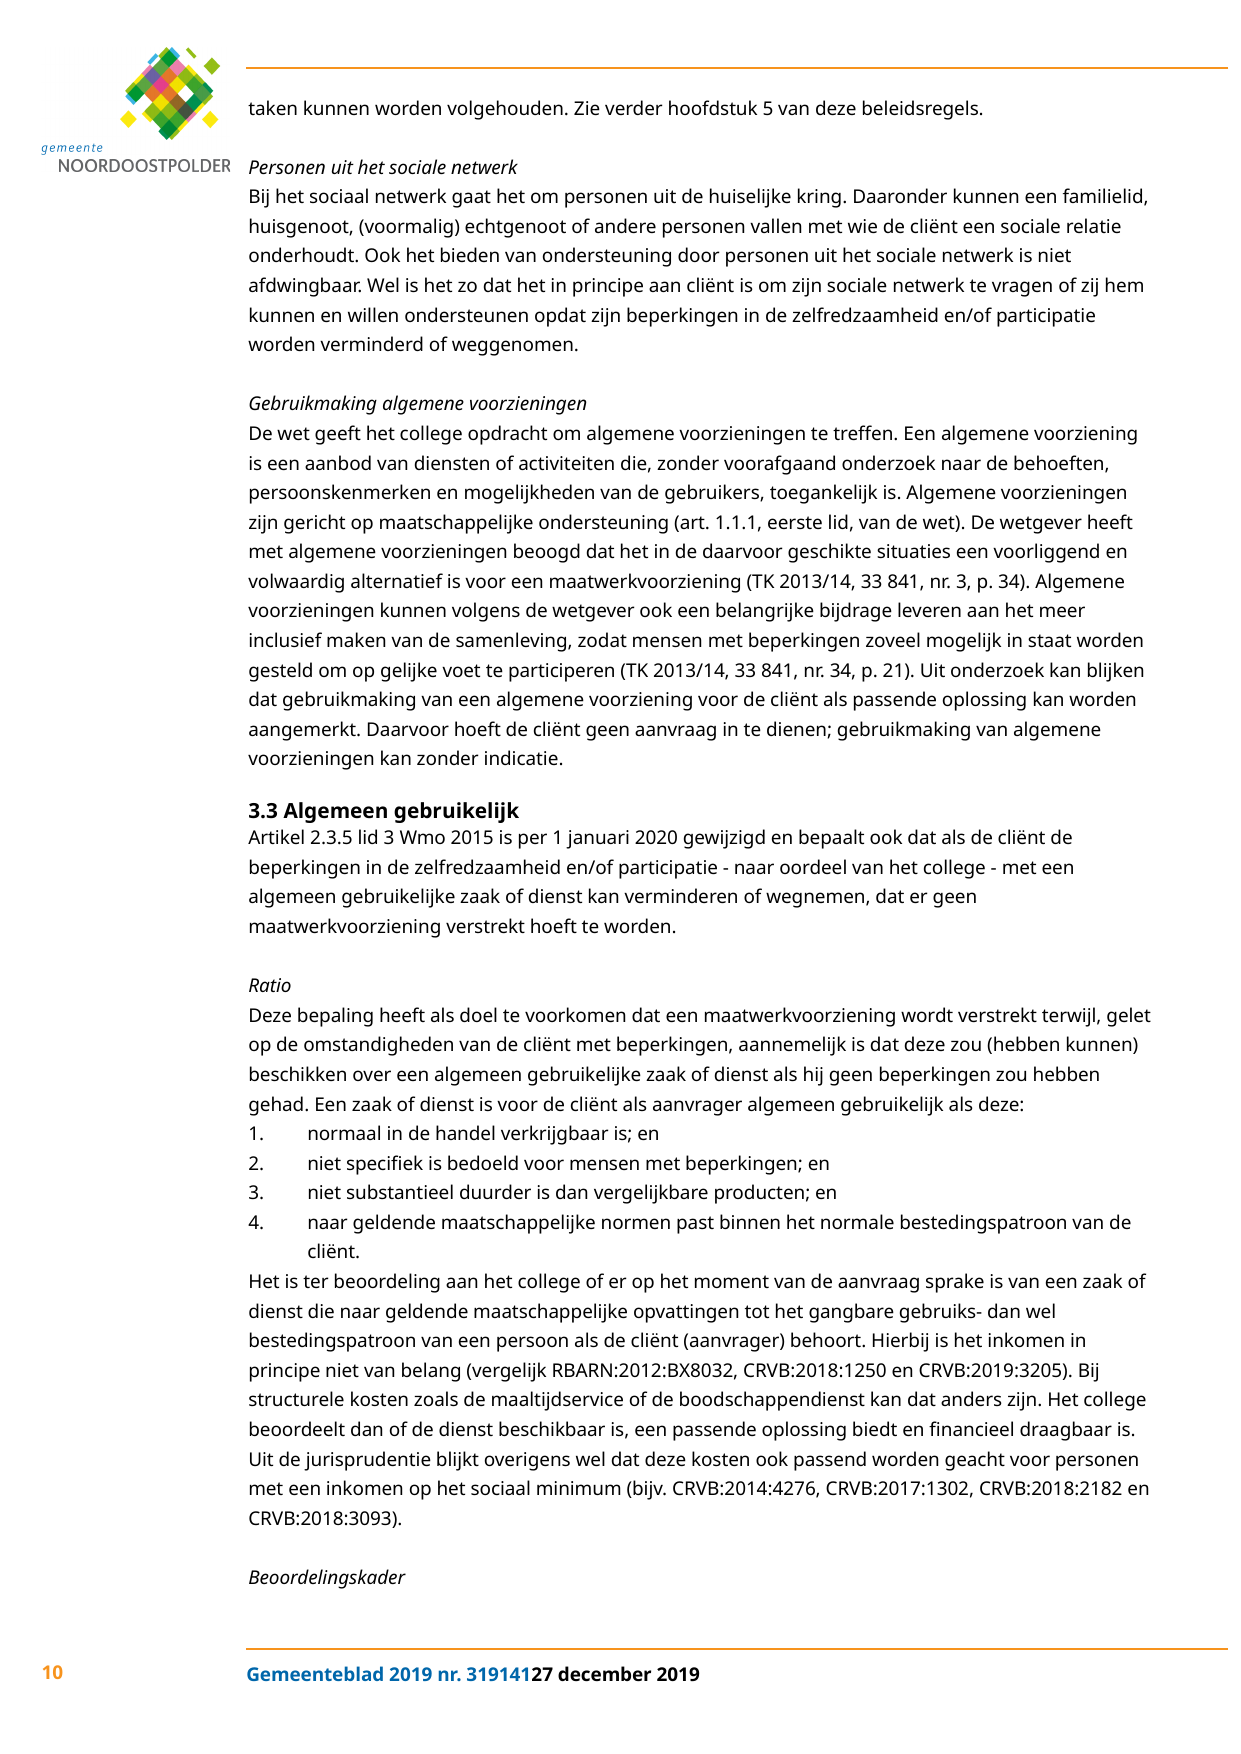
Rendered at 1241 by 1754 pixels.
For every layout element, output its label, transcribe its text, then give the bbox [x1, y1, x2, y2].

text taken kunnen worden volgehouden. Zie verder hoofdstuk 5 van deze beleidsregels. [248, 95, 1152, 121]
text De wet geeft het college opdracht om algemene voorzieningen te treffen. Een algemene voorziening is een aanbod van diensten of activiteiten die, zonder voorafgaand onderzoek naar de behoeften, persoonskenmerken en mogelijkheden van de gebruikers, toegankelijk is. Algemene voorzieningen zijn gericht op maatschappelijke ondersteuning (art. 1.1.1, eerste lid, van de wet). De wetgever heeft met algemene voorzieningen beoogd dat het in de daarvoor geschikte situaties een voorliggend en volwaardig alternatief is voor een maatwerkvoorziening (TK 2013/14, 33 841, nr. 3, p. 34). Algemene voorzieningen kunnen volgens de wetgever ook een belangrijke bijdrage leveren aan het meer inclusief maken van de samenleving, zodat mensen met beperkingen zoveel mogelijk in staat worden gesteld om op gelijke voet te participeren (TK 2013/14, 33 841, nr. 34, p. 21). Uit onderzoek kan blijken dat gebruikmaking van een algemene voorziening voor de cliënt als passende oplossing kan worden aangemerkt. Daarvoor hoeft de cliënt geen aanvraag in te dienen; gebruikmaking van algemene voorzieningen kan zonder indicatie. [248, 420, 1152, 771]
text Het is ter beoordeling aan het college of er op het moment van de aanvraag sprake is van een zaak of dienst die naar geldende maatschappelijke opvattingen tot het gangbare gebruiks- dan wel bestedingspatroon van een persoon als de cliënt (aanvrager) behoort. Hierbij is het inkomen in principe niet van belang (vergelijk RBARN:2012:BX8032, CRVB:2018:1250 en CRVB:2019:3205). Bij structurele kosten zoals de maaltijdservice of de boodschappendienst kan dat anders zijn. Het college beoordeelt dan of de dienst beschikbaar is, een passende oplossing biedt en financieel draagbaar is. Uit de jurisprudentie blijkt overigens wel dat deze kosten ook passend worden geacht voor personen met een inkomen op het sociaal minimum (bijv. CRVB:2014:4276, CRVB:2017:1302, CRVB:2018:2182 en CRVB:2018:3093). [248, 1268, 1152, 1531]
text Bij het sociaal netwerk gaat het om personen uit de huiselijke kring. Daaronder kunnen een familielid, huisgenoot, (voormalig) echtgenoot of andere personen vallen met wie de cliënt een sociale relatie onderhoudt. Ook het bieden van ondersteuning door personen uit het sociale netwerk is niet afdwingbaar. Wel is het zo dat het in principe aan cliënt is om zijn sociale netwerk te vragen of zij hem kunnen en willen ondersteunen opdat zijn beperkingen in de zelfredzaamheid en/of participatie worden verminderd of weggenomen. [248, 183, 1152, 357]
text Beoordelingskader [248, 1564, 1152, 1590]
text Artikel 2.3.5 lid 3 Wmo 2015 is per 1 januari 2020 gewijzigd en bepaalt ook dat als de cliënt de beperkingen in de zelfredzaamheid en/of participatie - naar oordeel van het college - met een algemeen gebruikelijke zaak of dienst kan verminderen of wegnemen, dat er geen maatwerkvoorziening verstrekt hoeft te worden. [248, 824, 1152, 939]
text Ratio [248, 972, 1152, 998]
picture [41, 47, 231, 172]
text Gebruikmaking algemene voorzieningen [248, 391, 1152, 416]
text 3.3 Algemeen gebruikelijk [248, 796, 1152, 824]
text Deze bepaling heeft als doel te voorkomen dat een maatwerkvoorziening wordt verstrekt terwijl, gelet op de omstandigheden van de cliënt met beperkingen, aannemelijk is dat deze zou (hebben kunnen) beschikken over een algemeen gebruikelijke zaak of dienst als hij geen beperkingen zou hebben gehad. Een zaak of dienst is voor de cliënt als aanvrager algemeen gebruikelijk als deze: [248, 1002, 1152, 1116]
text Personen uit het sociale netwerk [248, 154, 1152, 180]
list normaal in de handel verkrijgbaar is; en [248, 1120, 1152, 1146]
list niet substantieel duurder is dan vergelijkbare producten; en [248, 1179, 1152, 1205]
list naar geldende maatschappelijke normen past binnen het normale bestedingspatroon van de cliënt. [248, 1209, 1152, 1264]
list niet specifiek is bedoeld voor mensen met beperkingen; en [248, 1150, 1152, 1176]
